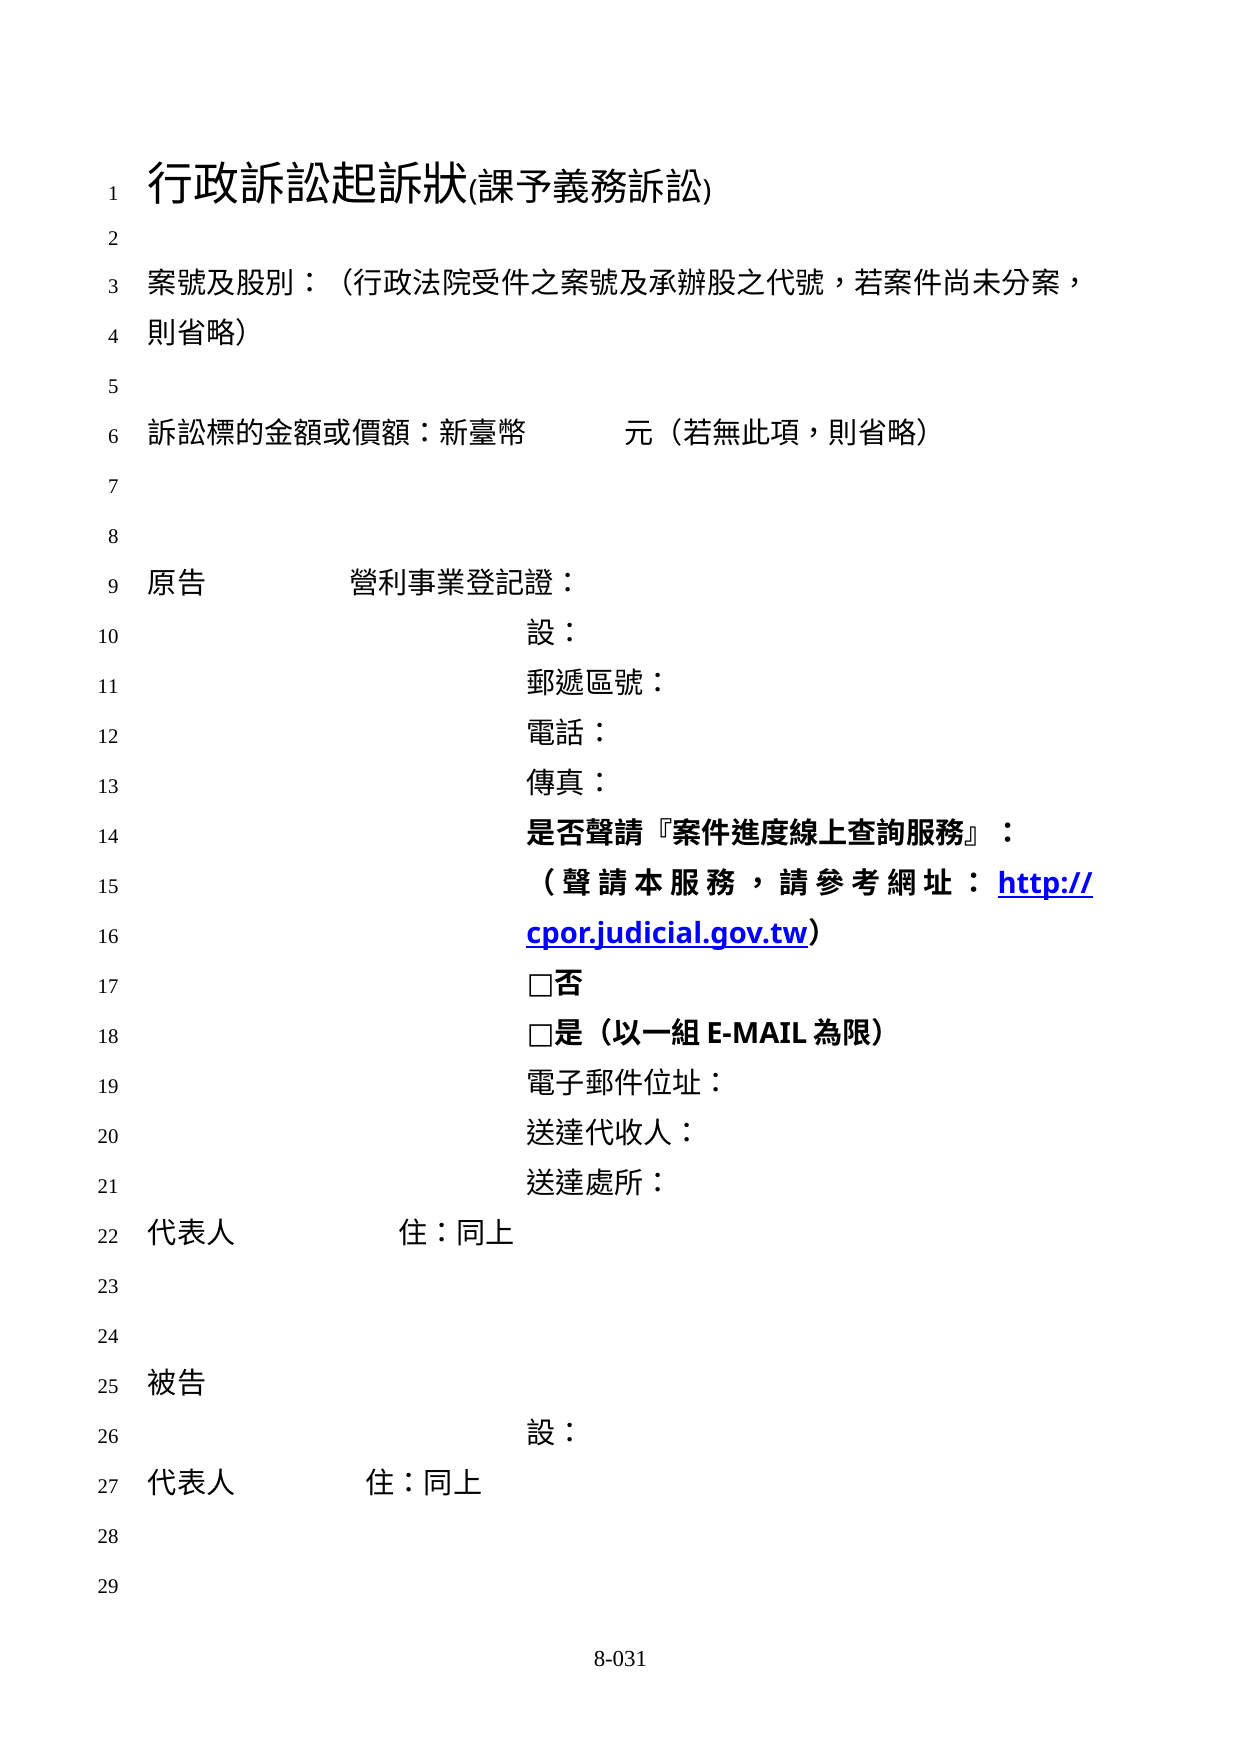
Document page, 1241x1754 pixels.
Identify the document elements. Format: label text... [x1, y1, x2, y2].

text 設： [223, 1404, 1092, 1454]
text 電子郵件位址： [223, 1054, 1092, 1104]
text 代表人 住：同上 [148, 1454, 1092, 1504]
text 電話： [223, 704, 1092, 754]
text 代表人 住：同上 [148, 1204, 1092, 1254]
text 被告 [148, 1354, 1092, 1404]
text 設： [223, 604, 1092, 654]
text 送達處所： [223, 1154, 1092, 1204]
text 行政訴訟起訴狀(課予義務訴訟) [148, 148, 1092, 214]
text □否 [223, 954, 1092, 1004]
text 是否聲請『案件進度線上查詢服務』： [223, 804, 1092, 854]
text 郵遞區號： [223, 654, 1092, 704]
text 原告 營利事業登記證： [148, 554, 1092, 604]
text □是（以一組E-MAIL為限） [223, 1004, 1092, 1054]
text 案號及股別：（行政法院受件之案號及承辦股之代號，若案件尚未分案，則省略） [148, 254, 1092, 354]
text 傳真： [223, 754, 1092, 804]
text 訴訟標的金額或價額：新臺幣 元（若無此項，則省略） [148, 404, 1092, 454]
text 送達代收人： [223, 1104, 1092, 1154]
text （聲請本服務，請參考網址：http://cpor.judicial.gov.tw） [526, 854, 1092, 954]
